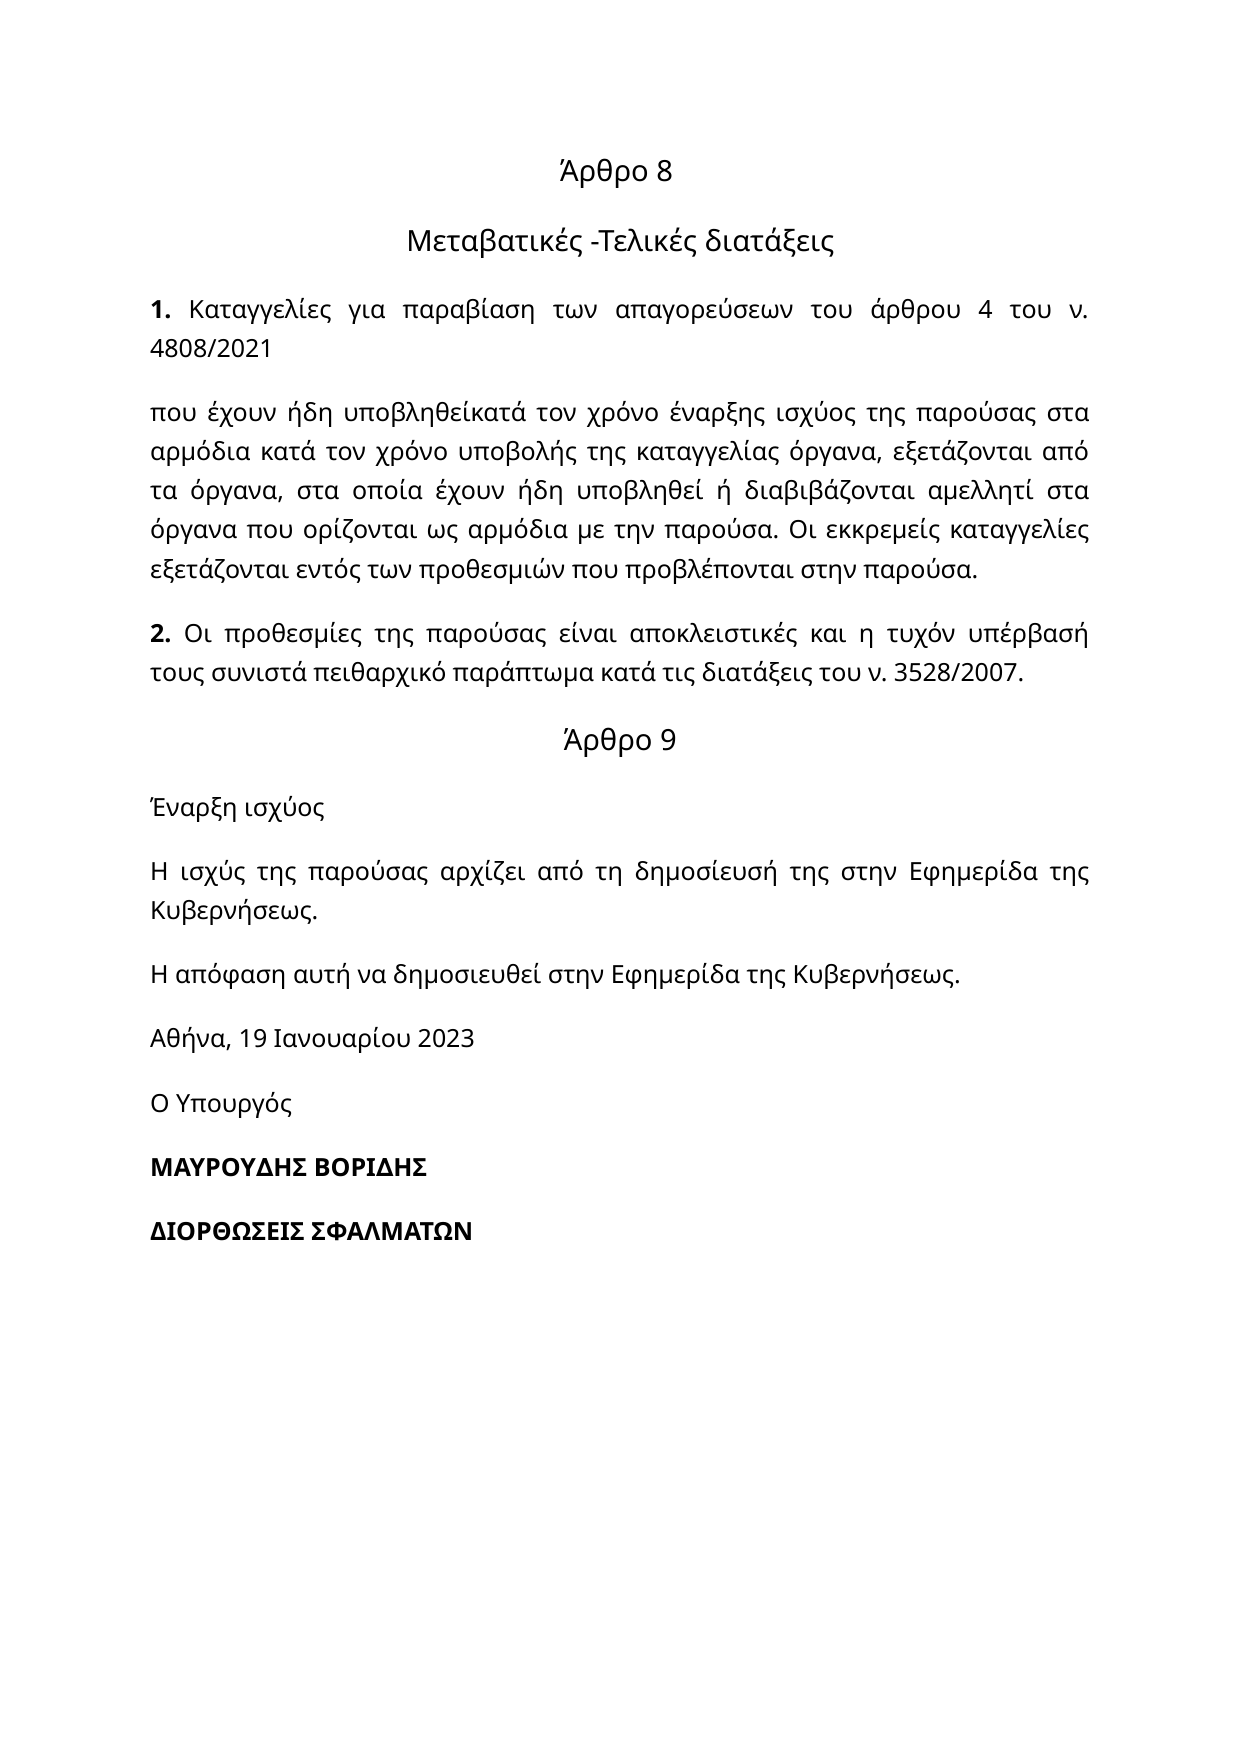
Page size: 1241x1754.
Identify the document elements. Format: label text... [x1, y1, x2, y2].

text 1. Καταγγελίες για παραβίαση των απαγορεύσεων του άρθρου 4 του ν. 4808/2021 [150, 291, 1090, 364]
text 2. Οι προθεσμίες της παρούσας είναι αποκλειστικές και η τυχόν υπέρβασή τους συνιστά πειθαρχικό παράπτωμα κατά τις διατάξεις του ν. 3528/2007. [150, 615, 1090, 689]
text Αθήνα, 19 Ιανουαρίου 2023 [150, 1021, 1090, 1055]
text που έχουν ήδη υποβληθείκατά τον χρόνο έναρξης ισχύος της παρούσας στα αρμόδια κατά τον χρόνο υποβολής της καταγγελίας όργανα, εξετάζονται από τα όργανα, στα οποία έχουν ήδη υποβληθεί ή διαβιβάζονται αμελλητί στα όργανα που ορίζονται ως αρμόδια με την παρούσα. Οι εκκρεμείς καταγγελίες εξετάζονται εντός των προθεσμιών που προβλέπονται στην παρούσα. [150, 394, 1090, 585]
text Ο Υπουργός [150, 1085, 1090, 1119]
text Η απόφαση αυτή να δημοσιευθεί στην Εφημερίδα της Κυβερνήσεως. [150, 957, 1090, 991]
text ΜΑΥΡΟΥ∆ΗΣ ΒΟΡΙ∆ΗΣ [150, 1149, 1090, 1183]
subtitle Άρθρο 9 [150, 719, 1090, 758]
text Έναρξη ισχύος [150, 789, 1090, 823]
text Η ισχύς της παρούσας αρχίζει από τη δημοσίευσή της στην Εφημερίδα της Κυβερνήσεως. [150, 853, 1090, 927]
subtitle Άρθρο 8 [150, 150, 1090, 190]
subtitle Μεταβατικές -Τελικές διατάξεις [150, 221, 1090, 260]
text ΔΙΟΡΘΩΣΕΙΣ ΣΦΑΛΜΑΤΩΝ [150, 1213, 1090, 1248]
